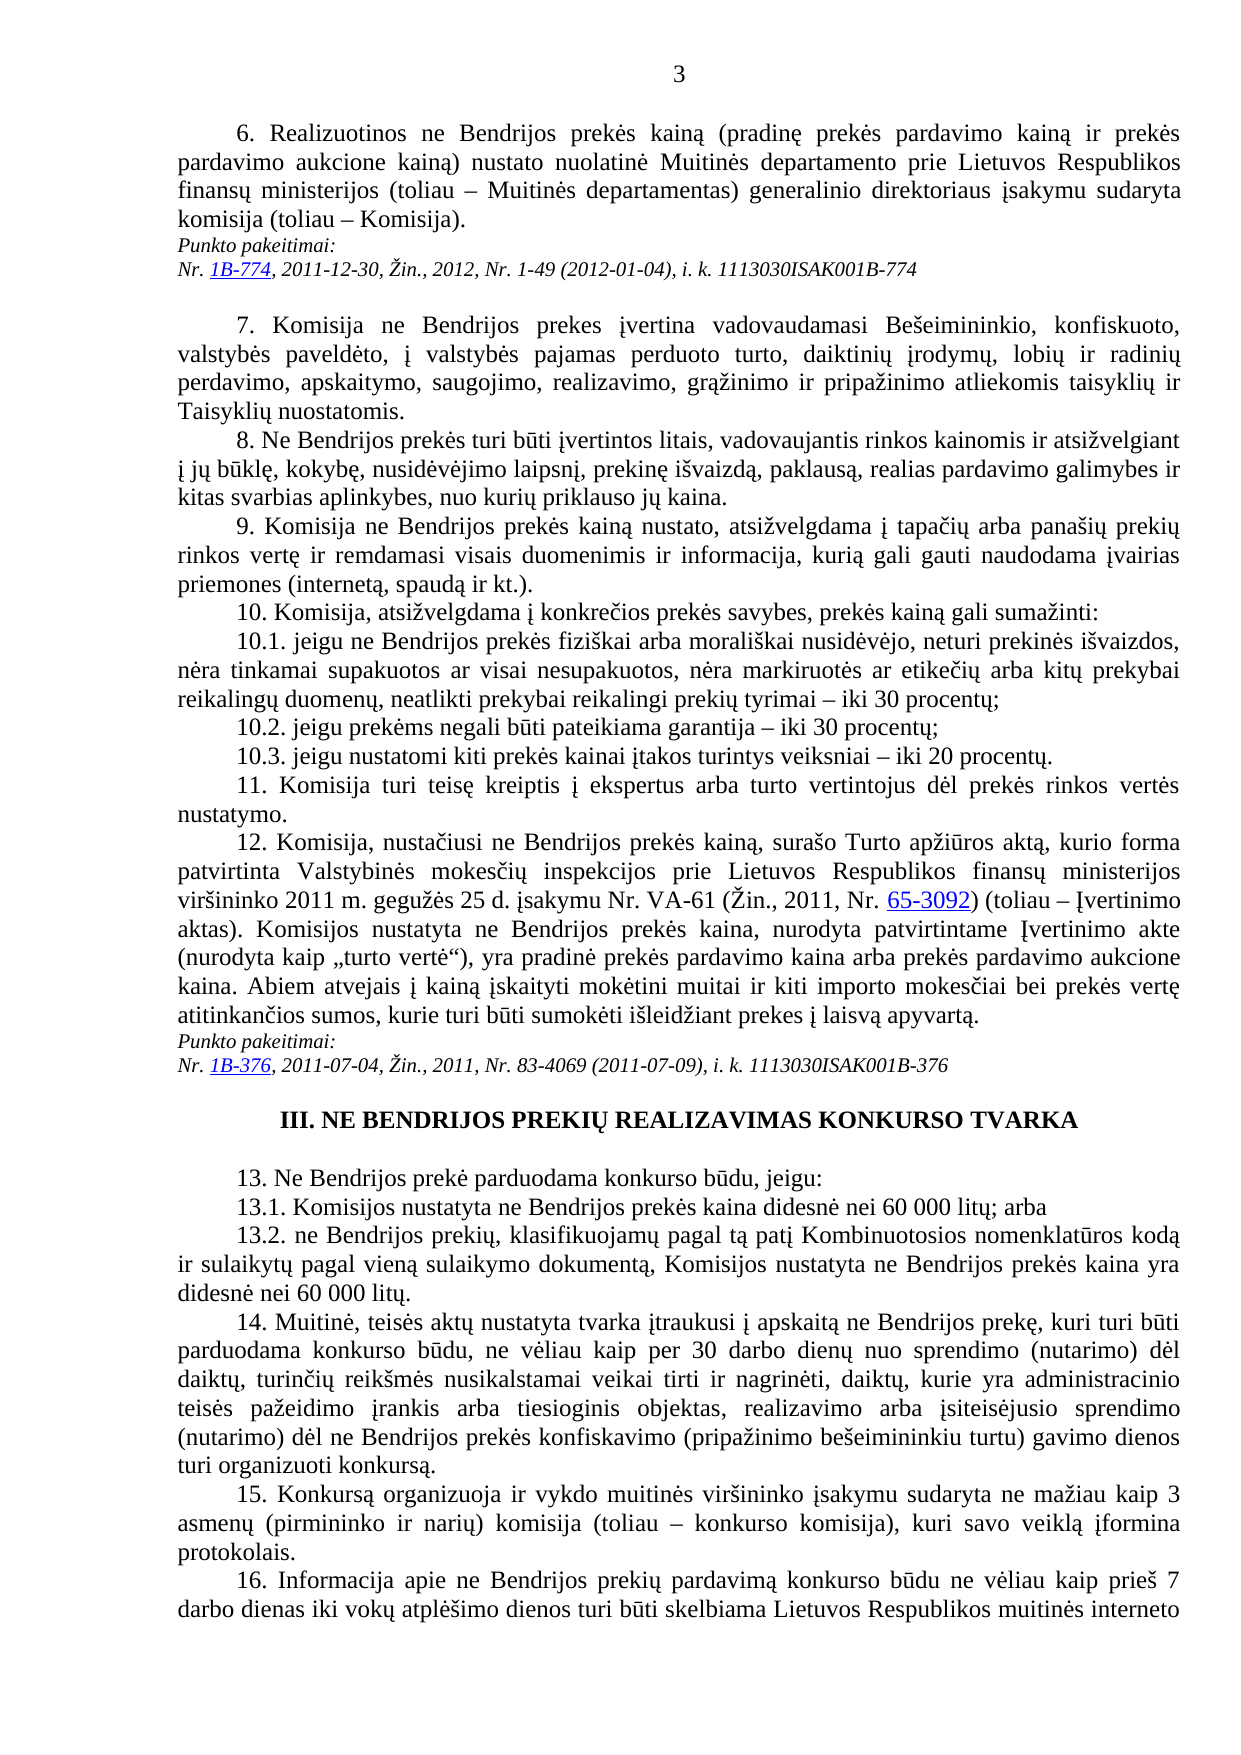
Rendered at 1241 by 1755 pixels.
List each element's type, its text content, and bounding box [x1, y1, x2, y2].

text 13.1. Komisijos nustatyta ne Bendrijos prekės kaina didesnė nei 60 000 litų; arba [177, 1192, 1181, 1221]
text 15. Konkursą organizuoja ir vykdo muitinės viršininko įsakymu sudaryta ne mažiau kaip 3 asmenų (pirmininko ir narių) komisija (toliau – konkurso komisija), kuri savo veiklą įformina protokolais. [177, 1479, 1181, 1566]
text 8. Ne Bendrijos prekės turi būti įvertintos litais, vadovaujantis rinkos kainomis ir atsižvelgiant į jų būklę, kokybę, nusidėvėjimo laipsnį, prekinę išvaizdą, paklausą, realias pardavimo galimybes ir kitas svarbias aplinkybes, nuo kurių priklauso jų kaina. [177, 425, 1181, 511]
text 10. Komisija, atsižvelgdama į konkrečios prekės savybes, prekės kainą gali sumažinti: [177, 597, 1181, 626]
text Punkto pakeitimai: [177, 233, 1181, 257]
text 16. Informacija apie ne Bendrijos prekių pardavimą konkurso būdu ne vėliau kaip prieš 7 darbo dienas iki vokų atplėšimo dienos turi būti skelbiama Lietuvos Respublikos muitinės interneto [177, 1566, 1181, 1623]
text Nr. 1B-774, 2011-12-30, Žin., 2012, Nr. 1-49 (2012-01-04), i. k. 1113030ISAK001B-774 [177, 257, 1181, 281]
text 12. Komisija, nustačiusi ne Bendrijos prekės kainą, surašo Turto apžiūros aktą, kurio forma patvirtinta Valstybinės mokesčių inspekcijos prie Lietuvos Respublikos finansų ministerijos viršininko 2011 m. gegužės 25 d. įsakymu Nr. VA-61 (Žin., 2011, Nr. 65-3092) (toliau – Įvertinimo aktas). Komisijos nustatyta ne Bendrijos prekės kaina, nurodyta patvirtintame Įvertinimo akte (nurodyta kaip „turto vertė“), yra pradinė prekės pardavimo kaina arba prekės pardavimo aukcione kaina. Abiem atvejais į kainą įskaityti mokėtini muitai ir kiti importo mokesčiai bei prekės vertę atitinkančios sumos, kurie turi būti sumokėti išleidžiant prekes į laisvą apyvartą. [177, 827, 1181, 1029]
text 13.2. ne Bendrijos prekių, klasifikuojamų pagal tą patį Kombinuotosios nomenklatūros kodą ir sulaikytų pagal vieną sulaikymo dokumentą, Komisijos nustatyta ne Bendrijos prekės kaina yra didesnė nei 60 000 litų. [177, 1221, 1181, 1307]
text 9. Komisija ne Bendrijos prekės kainą nustato, atsižvelgdama į tapačių arba panašių prekių rinkos vertę ir remdamasi visais duomenimis ir informacija, kurią gali gauti naudodama įvairias priemones (internetą, spaudą ir kt.). [177, 511, 1181, 597]
text 13. Ne Bendrijos prekė parduodama konkurso būdu, jeigu: [177, 1163, 1181, 1192]
text Nr. 1B-376, 2011-07-04, Žin., 2011, Nr. 83-4069 (2011-07-09), i. k. 1113030ISAK001B-376 [177, 1053, 1181, 1077]
text 6. Realizuotinos ne Bendrijos prekės kainą (pradinę prekės pardavimo kainą ir prekės pardavimo aukcione kainą) nustato nuolatinė Muitinės departamento prie Lietuvos Respublikos finansų ministerijos (toliau – Muitinės departamentas) generalinio direktoriaus įsakymu sudaryta komisija (toliau – Komisija). [177, 118, 1181, 233]
text 14. Muitinė, teisės aktų nustatyta tvarka įtraukusi į apskaitą ne Bendrijos prekę, kuri turi būti parduodama konkurso būdu, ne vėliau kaip per 30 darbo dienų nuo sprendimo (nutarimo) dėl daiktų, turinčių reikšmės nusikalstamai veikai tirti ir nagrinėti, daiktų, kurie yra administracinio teisės pažeidimo įrankis arba tiesioginis objektas, realizavimo arba įsiteisėjusio sprendimo (nutarimo) dėl ne Bendrijos prekės konfiskavimo (pripažinimo bešeimininkiu turtu) gavimo dienos turi organizuoti konkursą. [177, 1307, 1181, 1479]
text 10.3. jeigu nustatomi kiti prekės kainai įtakos turintys veiksniai – iki 20 procentų. [177, 741, 1181, 770]
text 10.1. jeigu ne Bendrijos prekės fiziškai arba morališkai nusidėvėjo, neturi prekinės išvaizdos, nėra tinkamai supakuotos ar visai nesupakuotos, nėra markiruotės ar etikečių arba kitų prekybai reikalingų duomenų, neatlikti prekybai reikalingi prekių tyrimai – iki 30 procentų; [177, 626, 1181, 712]
text 7. Komisija ne Bendrijos prekes įvertina vadovaudamasi Bešeimininkio, konfiskuoto, valstybės paveldėto, į valstybės pajamas perduoto turto, daiktinių įrodymų, lobių ir radinių perdavimo, apskaitymo, saugojimo, realizavimo, grąžinimo ir pripažinimo atliekomis taisyklių ir Taisyklių nuostatomis. [177, 310, 1181, 425]
text Punkto pakeitimai: [177, 1029, 1181, 1053]
text III. NE BENDRIJOS PREKIŲ REALIZAVIMAS KONKURSO TVARKA [177, 1106, 1181, 1134]
text 11. Komisija turi teisę kreiptis į ekspertus arba turto vertintojus dėl prekės rinkos vertės nustatymo. [177, 770, 1181, 827]
text 10.2. jeigu prekėms negali būti pateikiama garantija – iki 30 procentų; [177, 712, 1181, 741]
